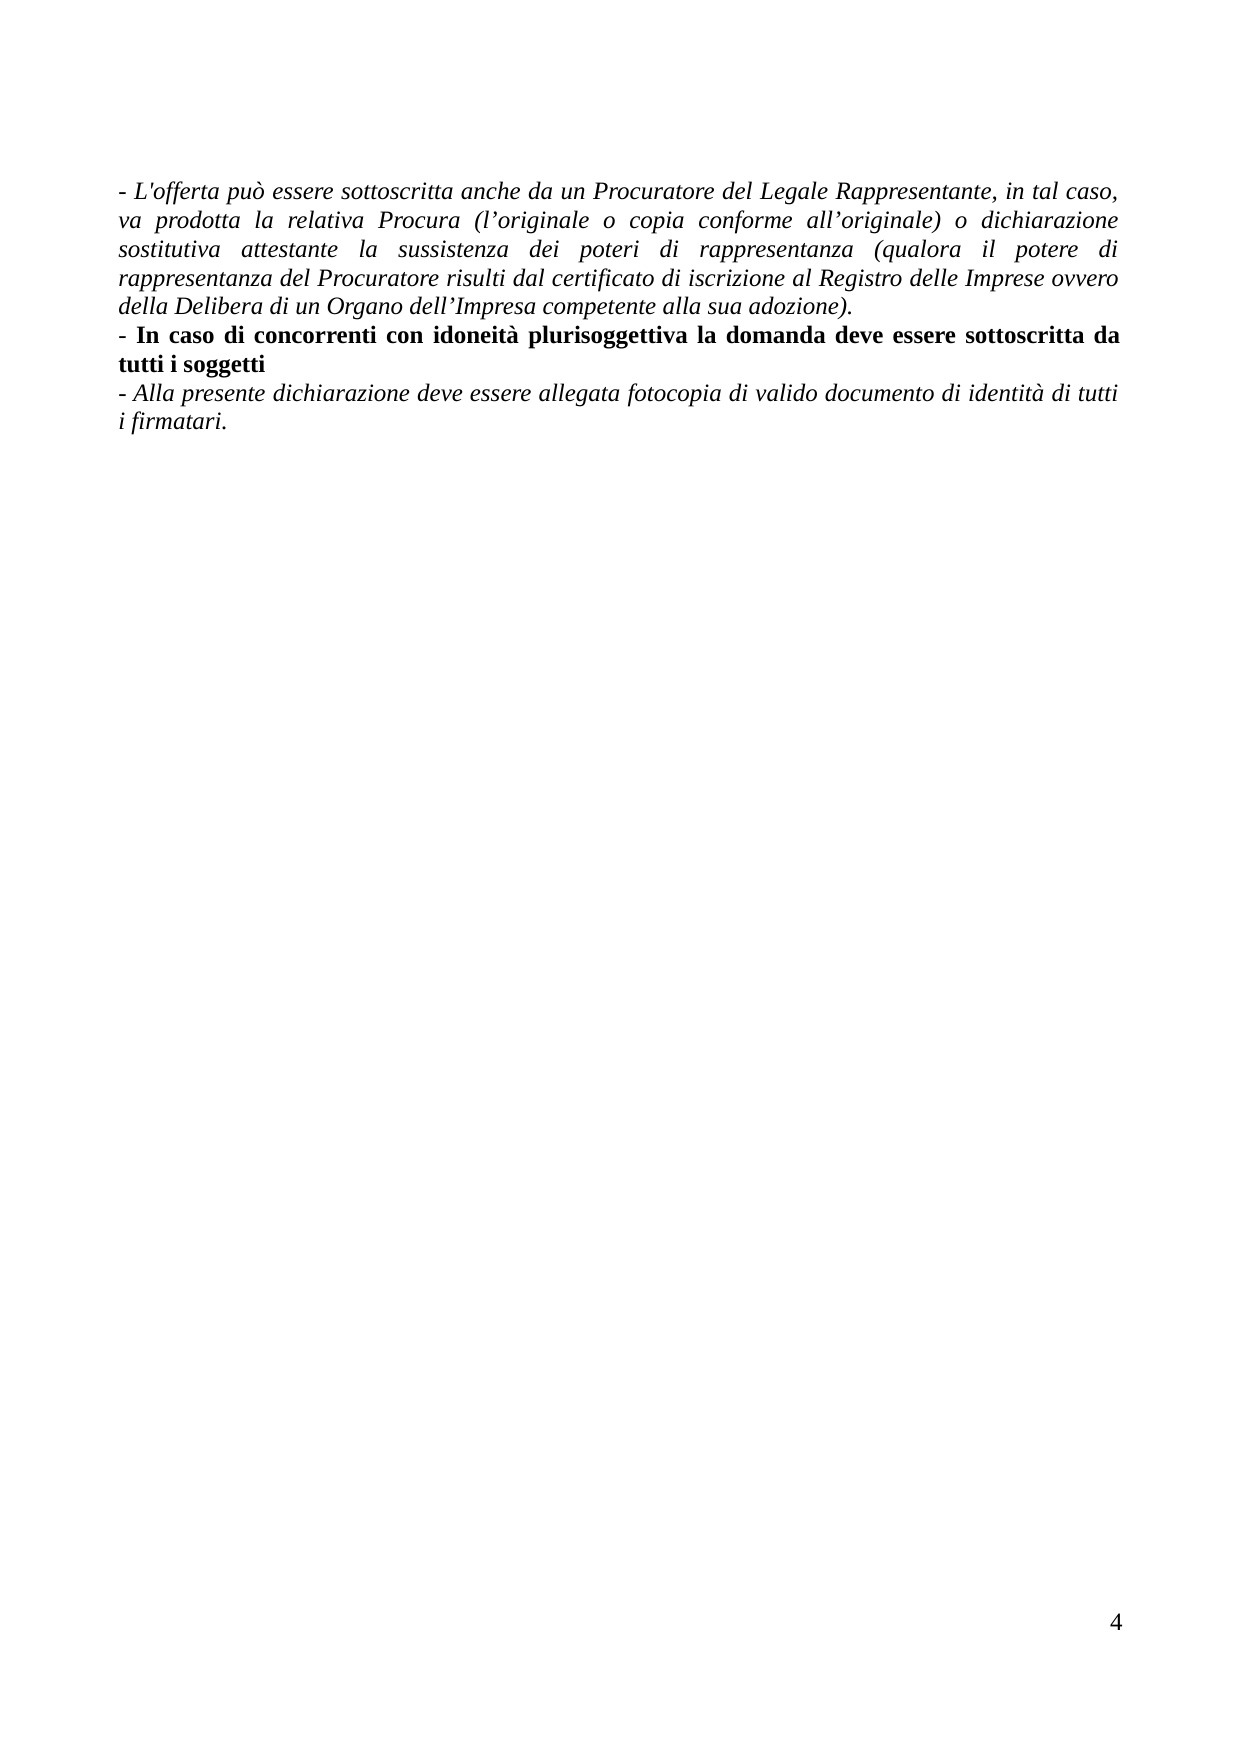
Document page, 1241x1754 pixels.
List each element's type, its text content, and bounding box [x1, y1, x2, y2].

text - In caso di concorrenti con idoneità plurisoggettiva la domanda deve essere sottoscritta da tutti i soggetti [118, 320, 1122, 378]
text - Alla presente dichiarazione deve essere allegata fotocopia di valido documento di identità di tutti i firmatari. [118, 378, 1122, 435]
text - L'offerta può essere sottoscritta anche da un Procuratore del Legale Rappresentante, in tal caso, va prodotta la relativa Procura (l’originale o copia conforme all’originale) o dichiarazione sostitutiva attestante la sussistenza dei poteri di rappresentanza (qualora il potere di rappresentanza del Procuratore risulti dal certificato di iscrizione al Registro delle Imprese ovvero della Delibera di un Organo dell’Impresa competente alla sua adozione). [118, 176, 1122, 320]
